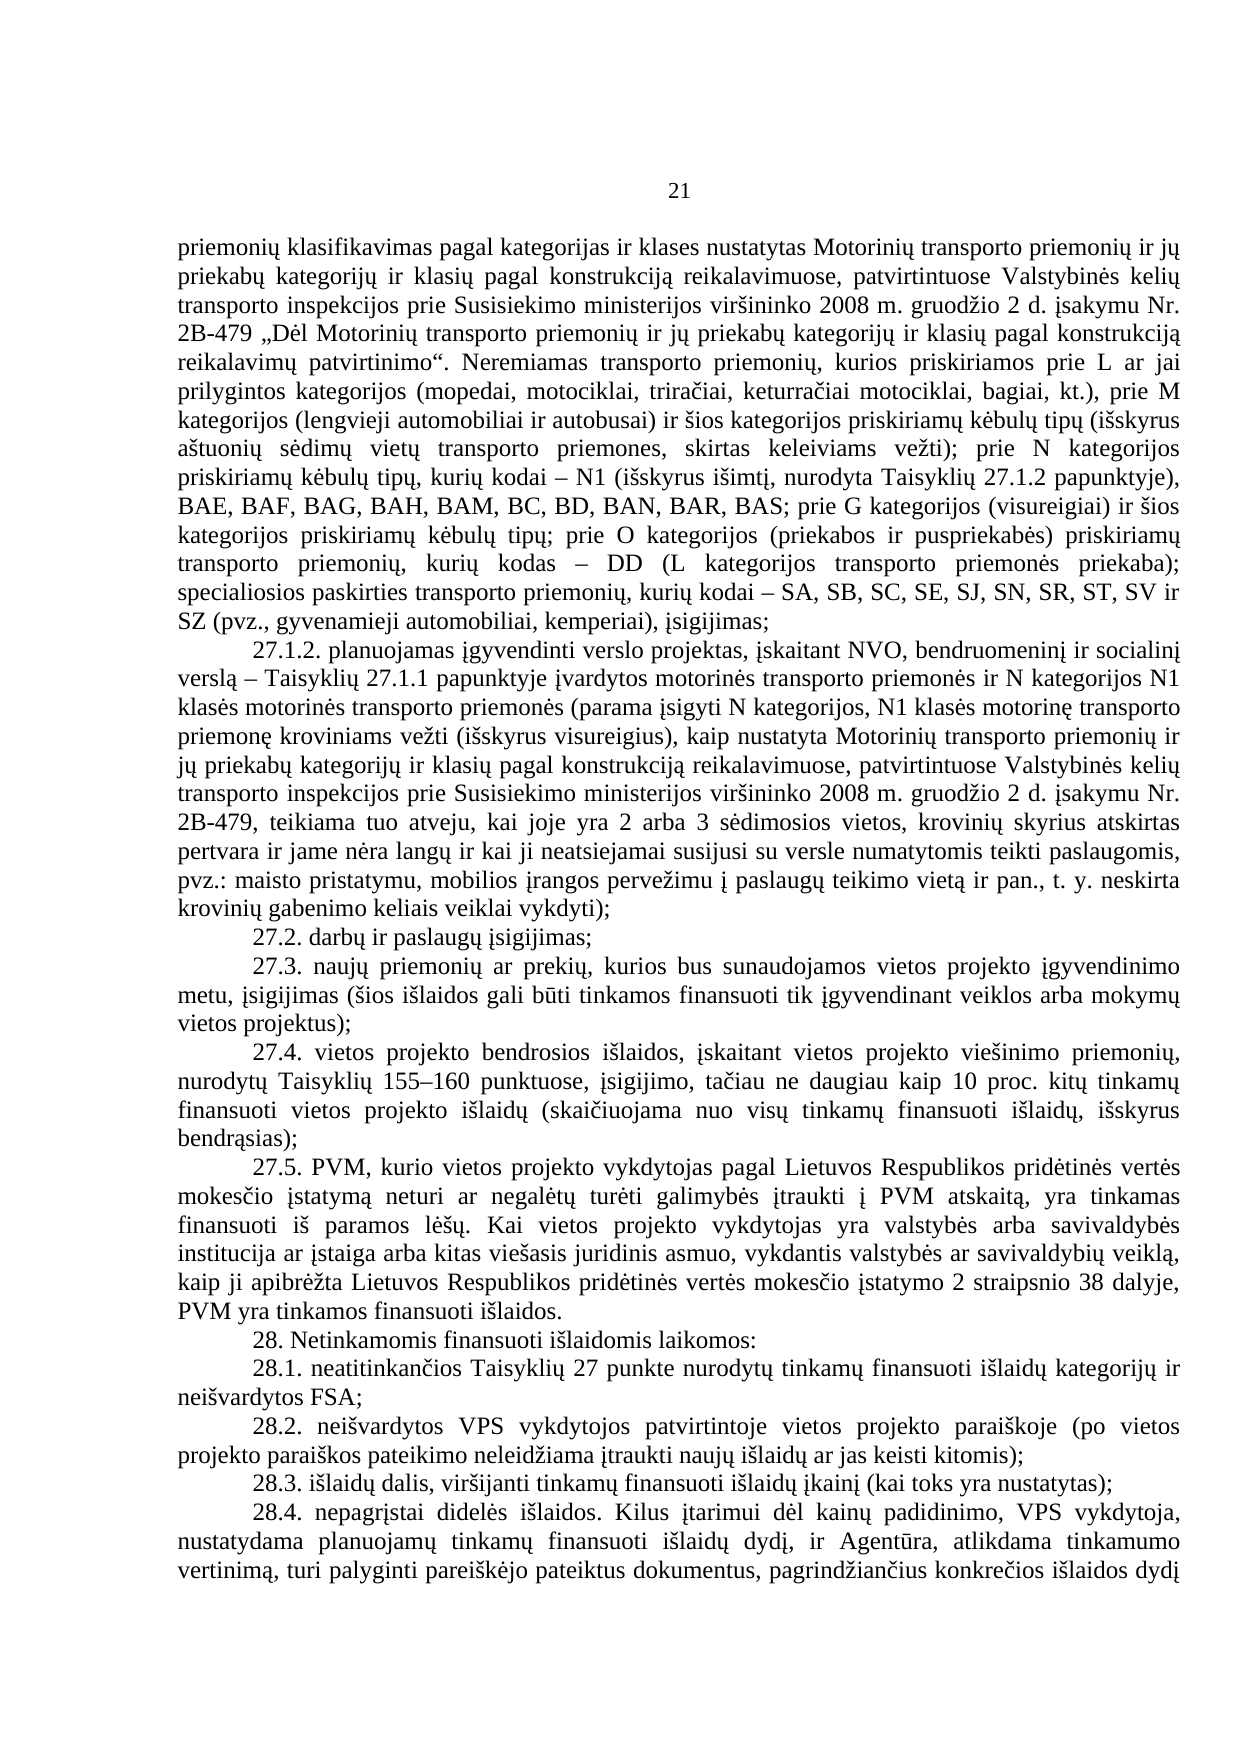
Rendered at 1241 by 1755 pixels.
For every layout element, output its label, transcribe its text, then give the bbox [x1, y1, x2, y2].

text 28.2. neišvardytos VPS vykdytojos patvirtintoje vietos projekto paraiškoje (po vietos projekto paraiškos pateikimo neleidžiama įtraukti naujų išlaidų ar jas keisti kitomis); [177, 1411, 1181, 1468]
text priemonių klasifikavimas pagal kategorijas ir klases nustatytas Motorinių transporto priemonių ir jų priekabų kategorijų ir klasių pagal konstrukciją reikalavimuose, patvirtintuose Valstybinės kelių transporto inspekcijos prie Susisiekimo ministerijos viršininko 2008 m. gruodžio 2 d. įsakymu Nr. 2B-479 „Dėl Motorinių transporto priemonių ir jų priekabų kategorijų ir klasių pagal konstrukciją reikalavimų patvirtinimo“. Neremiamas transporto priemonių, kurios priskiriamos prie L ar jai prilygintos kategorijos (mopedai, motociklai, triračiai, keturračiai motociklai, bagiai, kt.), prie M kategorijos (lengvieji automobiliai ir autobusai) ir šios kategorijos priskiriamų kėbulų tipų (išskyrus aštuonių sėdimų vietų transporto priemones, skirtas keleiviams vežti); prie N kategorijos priskiriamų kėbulų tipų, kurių kodai – N1 (išskyrus išimtį, nurodyta Taisyklių 27.1.2 papunktyje), BAE, BAF, BAG, BAH, BAM, BC, BD, BAN, BAR, BAS; prie G kategorijos (visureigiai) ir šios kategorijos priskiriamų kėbulų tipų; prie O kategorijos (priekabos ir puspriekabės) priskiriamų transporto priemonių, kurių kodas – DD (L kategorijos transporto priemonės priekaba); specialiosios paskirties transporto priemonių, kurių kodai – SA, SB, SC, SE, SJ, SN, SR, ST, SV ir SZ (pvz., gyvenamieji automobiliai, kemperiai), įsigijimas; [177, 232, 1181, 635]
text 27.5. PVM, kurio vietos projekto vykdytojas pagal Lietuvos Respublikos pridėtinės vertės mokesčio įstatymą neturi ar negalėtų turėti galimybės įtraukti į PVM atskaitą, yra tinkamas finansuoti iš paramos lėšų. Kai vietos projekto vykdytojas yra valstybės arba savivaldybės institucija ar įstaiga arba kitas viešasis juridinis asmuo, vykdantis valstybės ar savivaldybių veiklą, kaip ji apibrėžta Lietuvos Respublikos pridėtinės vertės mokesčio įstatymo 2 straipsnio 38 dalyje, PVM yra tinkamos finansuoti išlaidos. [177, 1152, 1181, 1325]
text 27.2. darbų ir paslaugų įsigijimas; [177, 922, 1181, 951]
text 28. Netinkamomis finansuoti išlaidomis laikomos: [177, 1325, 1181, 1353]
text 27.3. naujų priemonių ar prekių, kurios bus sunaudojamos vietos projekto įgyvendinimo metu, įsigijimas (šios išlaidos gali būti tinkamos finansuoti tik įgyvendinant veiklos arba mokymų vietos projektus); [177, 951, 1181, 1037]
text 27.1.2. planuojamas įgyvendinti verslo projektas, įskaitant NVO, bendruomeninį ir socialinį verslą – Taisyklių 27.1.1 papunktyje įvardytos motorinės transporto priemonės ir N kategorijos N1 klasės motorinės transporto priemonės (parama įsigyti N kategorijos, N1 klasės motorinę transporto priemonę kroviniams vežti (išskyrus visureigius), kaip nustatyta Motorinių transporto priemonių ir jų priekabų kategorijų ir klasių pagal konstrukciją reikalavimuose, patvirtintuose Valstybinės kelių transporto inspekcijos prie Susisiekimo ministerijos viršininko 2008 m. gruodžio 2 d. įsakymu Nr. 2B-479, teikiama tuo atveju, kai joje yra 2 arba 3 sėdimosios vietos, krovinių skyrius atskirtas pertvara ir jame nėra langų ir kai ji neatsiejamai susijusi su versle numatytomis teikti paslaugomis, pvz.: maisto pristatymu, mobilios įrangos pervežimu į paslaugų teikimo vietą ir pan., t. y. neskirta krovinių gabenimo keliais veiklai vykdyti); [177, 635, 1181, 922]
text 28.3. išlaidų dalis, viršijanti tinkamų finansuoti išlaidų įkainį (kai toks yra nustatytas); [177, 1468, 1181, 1497]
text 27.4. vietos projekto bendrosios išlaidos, įskaitant vietos projekto viešinimo priemonių, nurodytų Taisyklių 155–160 punktuose, įsigijimo, tačiau ne daugiau kaip 10 proc. kitų tinkamų finansuoti vietos projekto išlaidų (skaičiuojama nuo visų tinkamų finansuoti išlaidų, išskyrus bendrąsias); [177, 1037, 1181, 1152]
text 28.1. neatitinkančios Taisyklių 27 punkte nurodytų tinkamų finansuoti išlaidų kategorijų ir neišvardytos FSA; [177, 1353, 1181, 1411]
text 28.4. nepagrįstai didelės išlaidos. Kilus įtarimui dėl kainų padidinimo, VPS vykdytoja, nustatydama planuojamų tinkamų finansuoti išlaidų dydį, ir Agentūra, atlikdama tinkamumo vertinimą, turi palyginti pareiškėjo pateiktus dokumentus, pagrindžiančius konkrečios išlaidos dydį [177, 1497, 1181, 1583]
